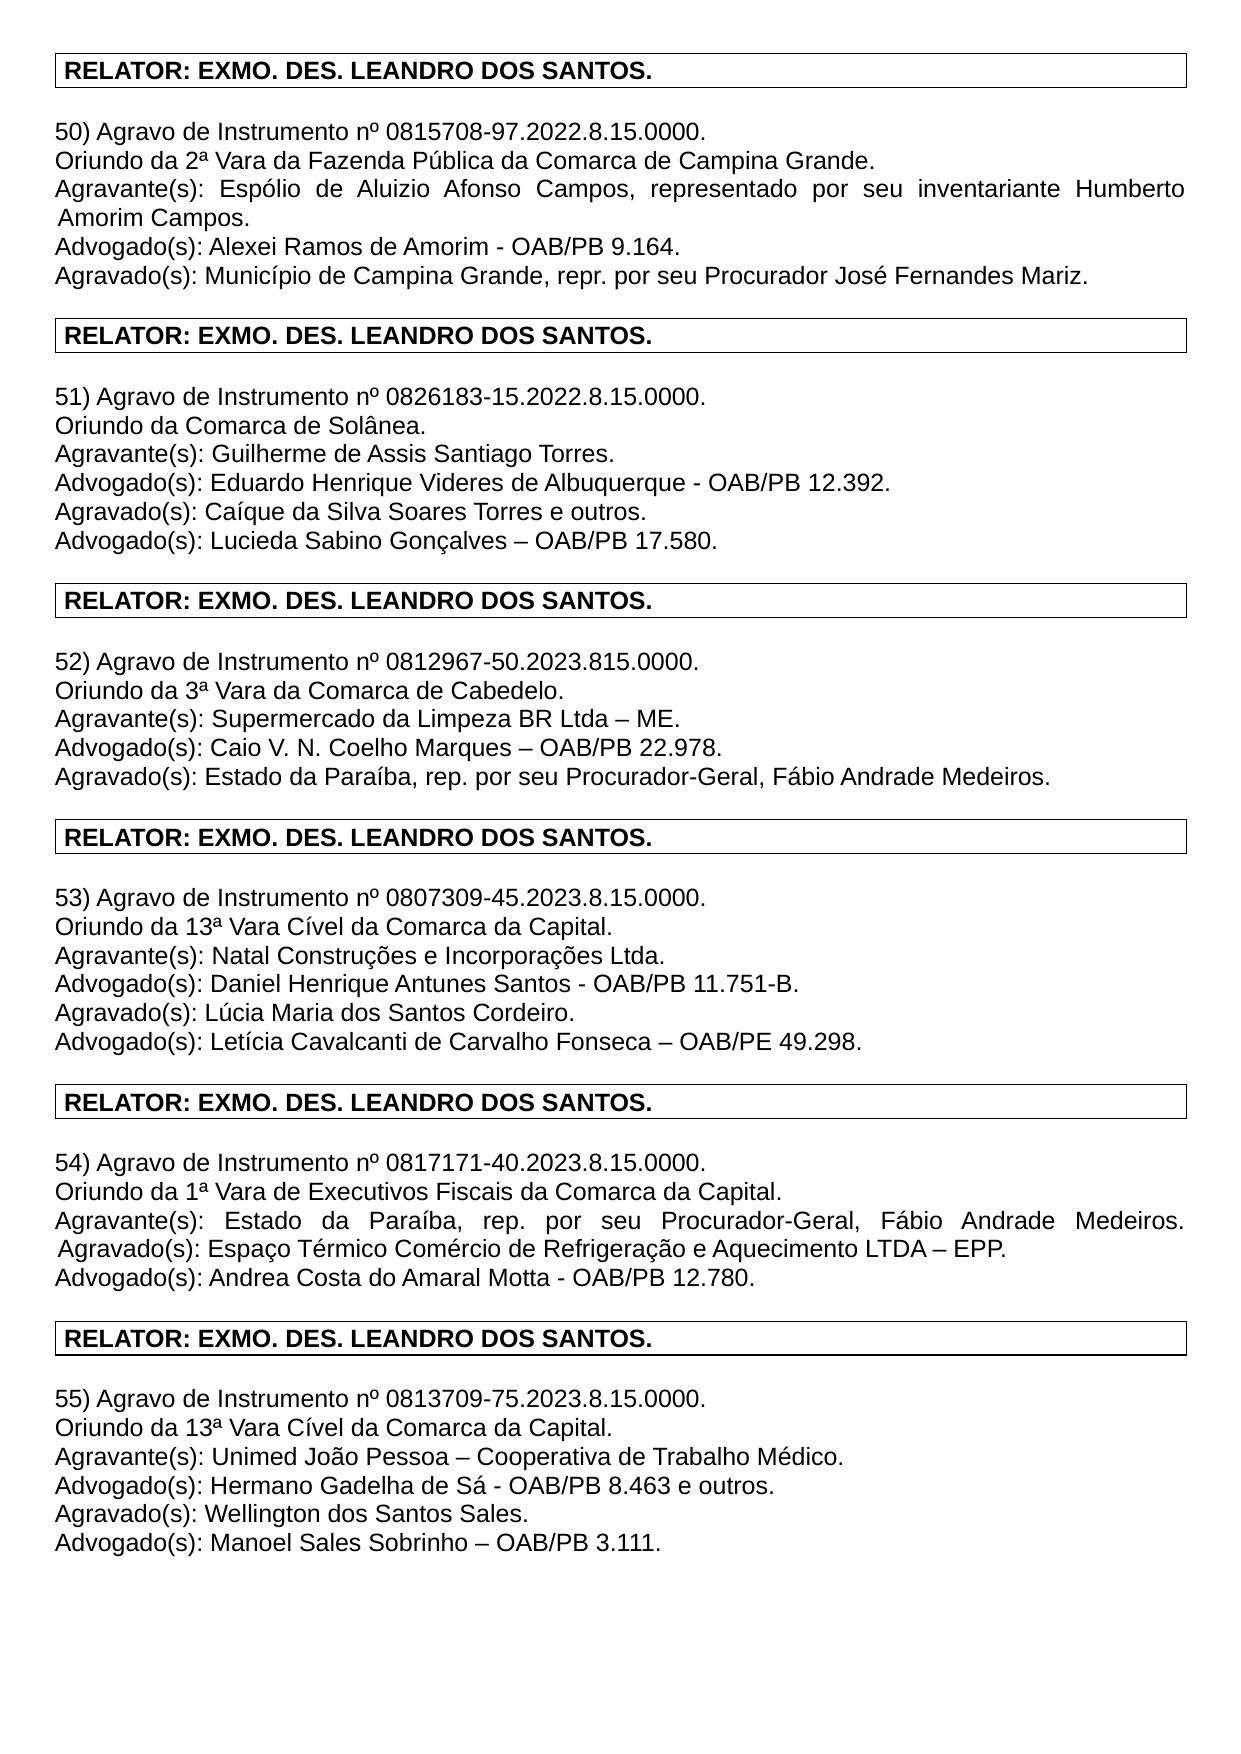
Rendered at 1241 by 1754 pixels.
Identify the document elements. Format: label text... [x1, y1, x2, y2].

text Oriundo da Comarca de Solânea. [54, 411, 1187, 439]
text Oriundo da 2ª Vara da Fazenda Pública da Comarca de Campina Grande. [54, 146, 1187, 174]
text Oriundo da 13ª Vara Cível da Comarca da Capital. [54, 1413, 1187, 1442]
text 55) Agravo de Instrumento nº 0813709-75.2023.8.15.0000. [54, 1384, 1187, 1413]
text Agravado(s): Estado da Paraíba, rep. por seu Procurador-Geral, Fábio Andrade Medeiros. [54, 762, 1187, 791]
text 50) Agravo de Instrumento nº 0815708-97.2022.8.15.0000. [54, 117, 1187, 146]
text Advogado(s): Alexei Ramos de Amorim - OAB/PB 9.164. [54, 232, 1187, 261]
text Agravante(s): Espólio de Aluizio Afonso Campos, representado por seu inventariante Humberto Amorim Campos. [54, 174, 1187, 232]
text Advogado(s): Andrea Costa do Amaral Motta - OAB/PB 12.780. [54, 1263, 1187, 1292]
text Agravante(s): Estado da Paraíba, rep. por seu Procurador-Geral, Fábio Andrade Medeiros. Agravado(s): Espaço Térmico Comércio de Refrigeração e Aquecimento LTDA – EPP. [54, 1206, 1187, 1263]
text 54) Agravo de Instrumento nº 0817171-40.2023.8.15.0000. [54, 1148, 1187, 1177]
text Advogado(s): Manoel Sales Sobrinho – OAB/PB 3.111. [54, 1528, 1187, 1557]
text Agravante(s): Guilherme de Assis Santiago Torres. [54, 439, 1187, 468]
text Agravado(s): Lúcia Maria dos Santos Cordeiro. [54, 998, 1187, 1027]
text 53) Agravo de Instrumento nº 0807309-45.2023.8.15.0000. [54, 883, 1187, 912]
text 52) Agravo de Instrumento nº 0812967-50.2023.815.0000. [54, 647, 1187, 676]
text RELATOR: EXMO. DES. LEANDRO DOS SANTOS. [56, 1085, 1186, 1118]
text Advogado(s): Letícia Cavalcanti de Carvalho Fonseca – OAB/PE 49.298. [54, 1027, 1187, 1056]
text Agravado(s): Wellington dos Santos Sales. [54, 1499, 1187, 1528]
text Advogado(s): Lucieda Sabino Gonçalves – OAB/PB 17.580. [54, 526, 1187, 554]
text RELATOR: EXMO. DES. LEANDRO DOS SANTOS. [56, 584, 1186, 617]
text RELATOR: EXMO. DES. LEANDRO DOS SANTOS. [56, 1322, 1186, 1354]
text Agravado(s): Município de Campina Grande, repr. por seu Procurador José Fernandes Mariz. [54, 261, 1187, 289]
text RELATOR: EXMO. DES. LEANDRO DOS SANTOS. [56, 820, 1186, 853]
text Agravante(s): Natal Construções e Incorporações Ltda. [54, 941, 1187, 969]
text Advogado(s): Eduardo Henrique Videres de Albuquerque - OAB/PB 12.392. [54, 468, 1187, 497]
text Oriundo da 3ª Vara da Comarca de Cabedelo. [54, 676, 1187, 704]
text Oriundo da 13ª Vara Cível da Comarca da Capital. [54, 912, 1187, 941]
text RELATOR: EXMO. DES. LEANDRO DOS SANTOS. [56, 54, 1186, 87]
text Advogado(s): Caio V. N. Coelho Marques – OAB/PB 22.978. [54, 733, 1187, 762]
text RELATOR: EXMO. DES. LEANDRO DOS SANTOS. [56, 319, 1186, 352]
text Agravante(s): Supermercado da Limpeza BR Ltda – ME. [54, 704, 1187, 733]
text 51) Agravo de Instrumento nº 0826183-15.2022.8.15.0000. [54, 382, 1187, 411]
text Oriundo da 1ª Vara de Executivos Fiscais da Comarca da Capital. [54, 1177, 1187, 1206]
text Advogado(s): Hermano Gadelha de Sá - OAB/PB 8.463 e outros. [54, 1471, 1187, 1499]
text Agravado(s): Caíque da Silva Soares Torres e outros. [54, 497, 1187, 526]
text Agravante(s): Unimed João Pessoa – Cooperativa de Trabalho Médico. [54, 1442, 1187, 1471]
text Advogado(s): Daniel Henrique Antunes Santos - OAB/PB 11.751-B. [54, 969, 1187, 998]
